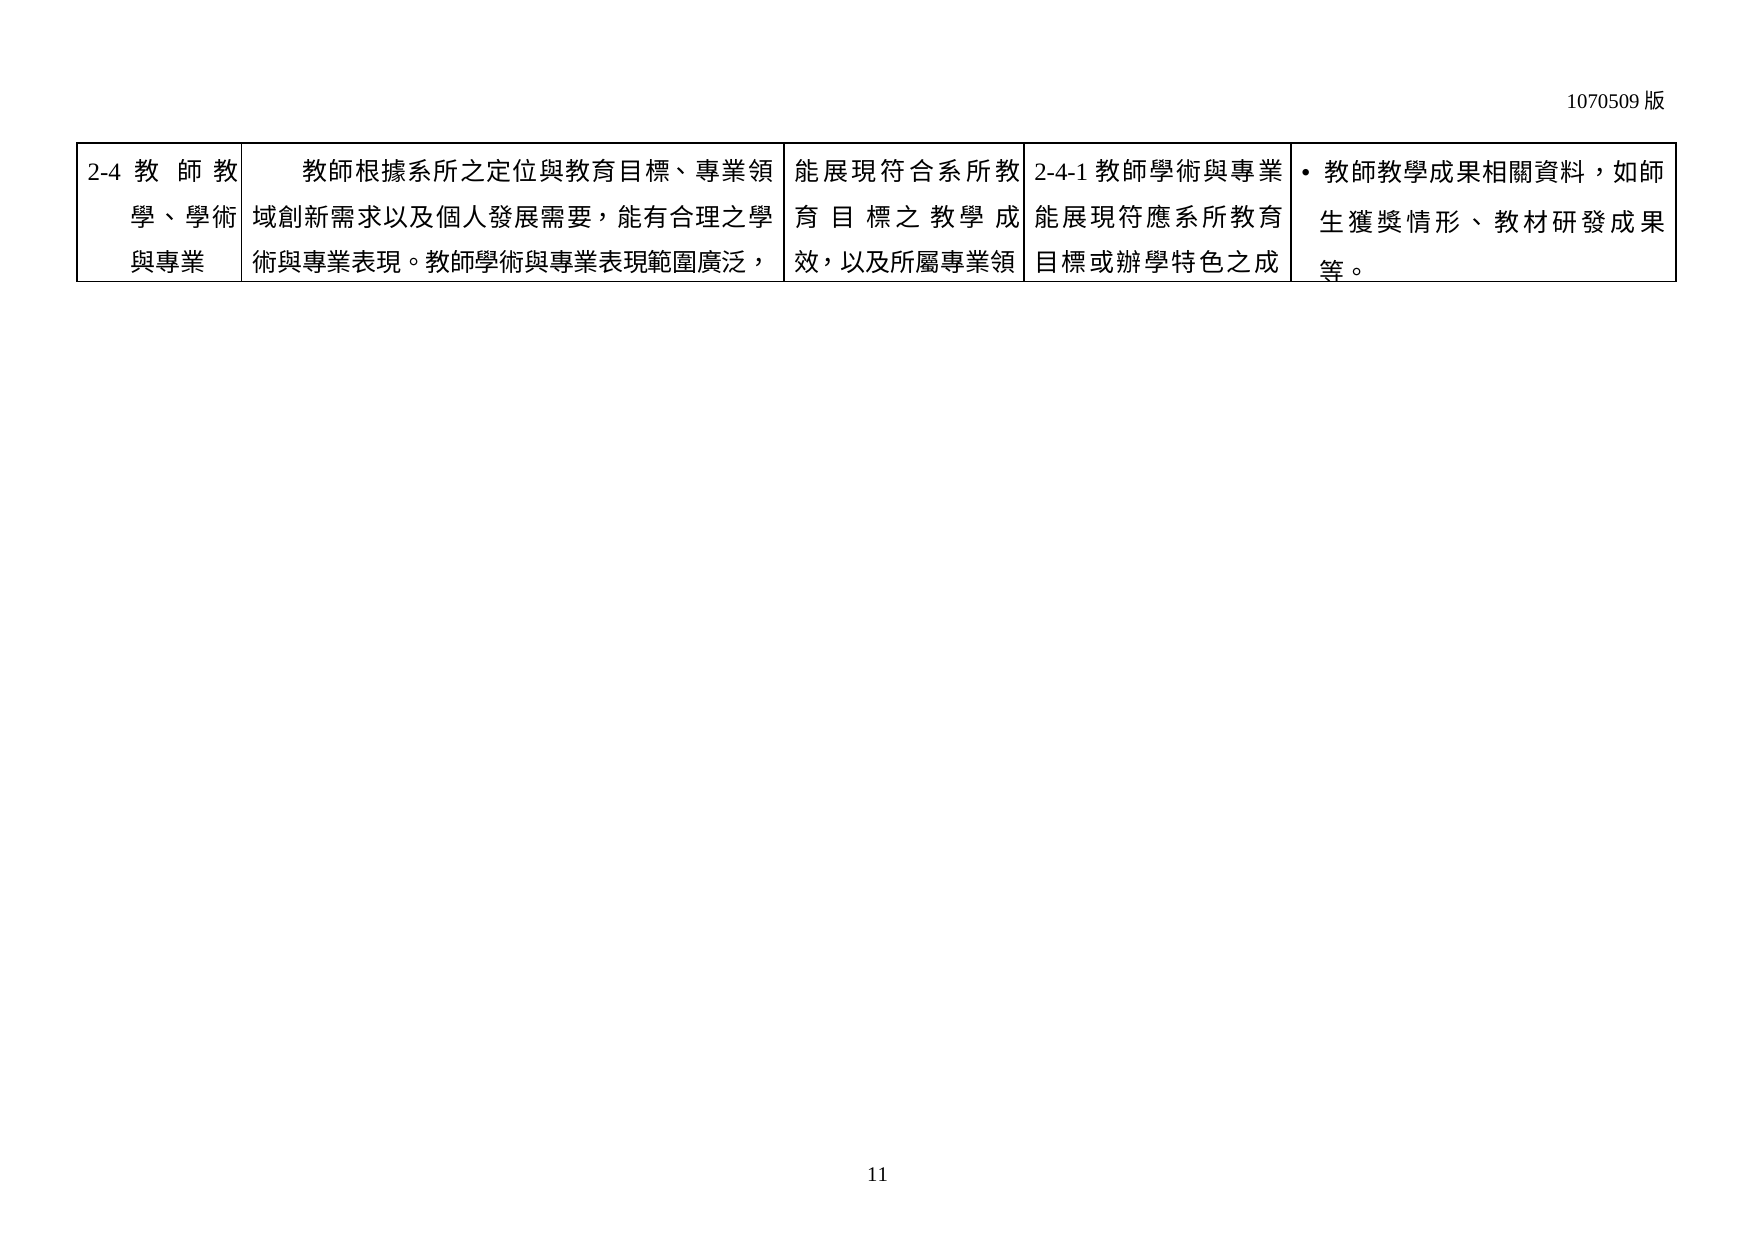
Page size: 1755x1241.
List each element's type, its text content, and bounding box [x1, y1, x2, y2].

table_cell 2-4 教 師教 學、學術 與專業 [78, 144, 241, 281]
table_cell 能展現符合系所教育目標之教學成效，以及所屬專業領 [785, 144, 1023, 281]
table_cell 教師根據系所之定位與教育目標、專業領域創新需求以及個人發展需要，能有合理之學術與專業表現。教師學術與專業表現範圍廣泛，舉凡 [242, 144, 783, 281]
table_cell 2-4-1 教師學術與專業能展現符應系所教育目標或辦學特色之成 [1025, 144, 1290, 281]
table_cell 教師教學成果相關資料，如師生獲獎情形、教材研發成果等。 教師研究計畫、發表期刊/研討會 [1292, 144, 1675, 281]
